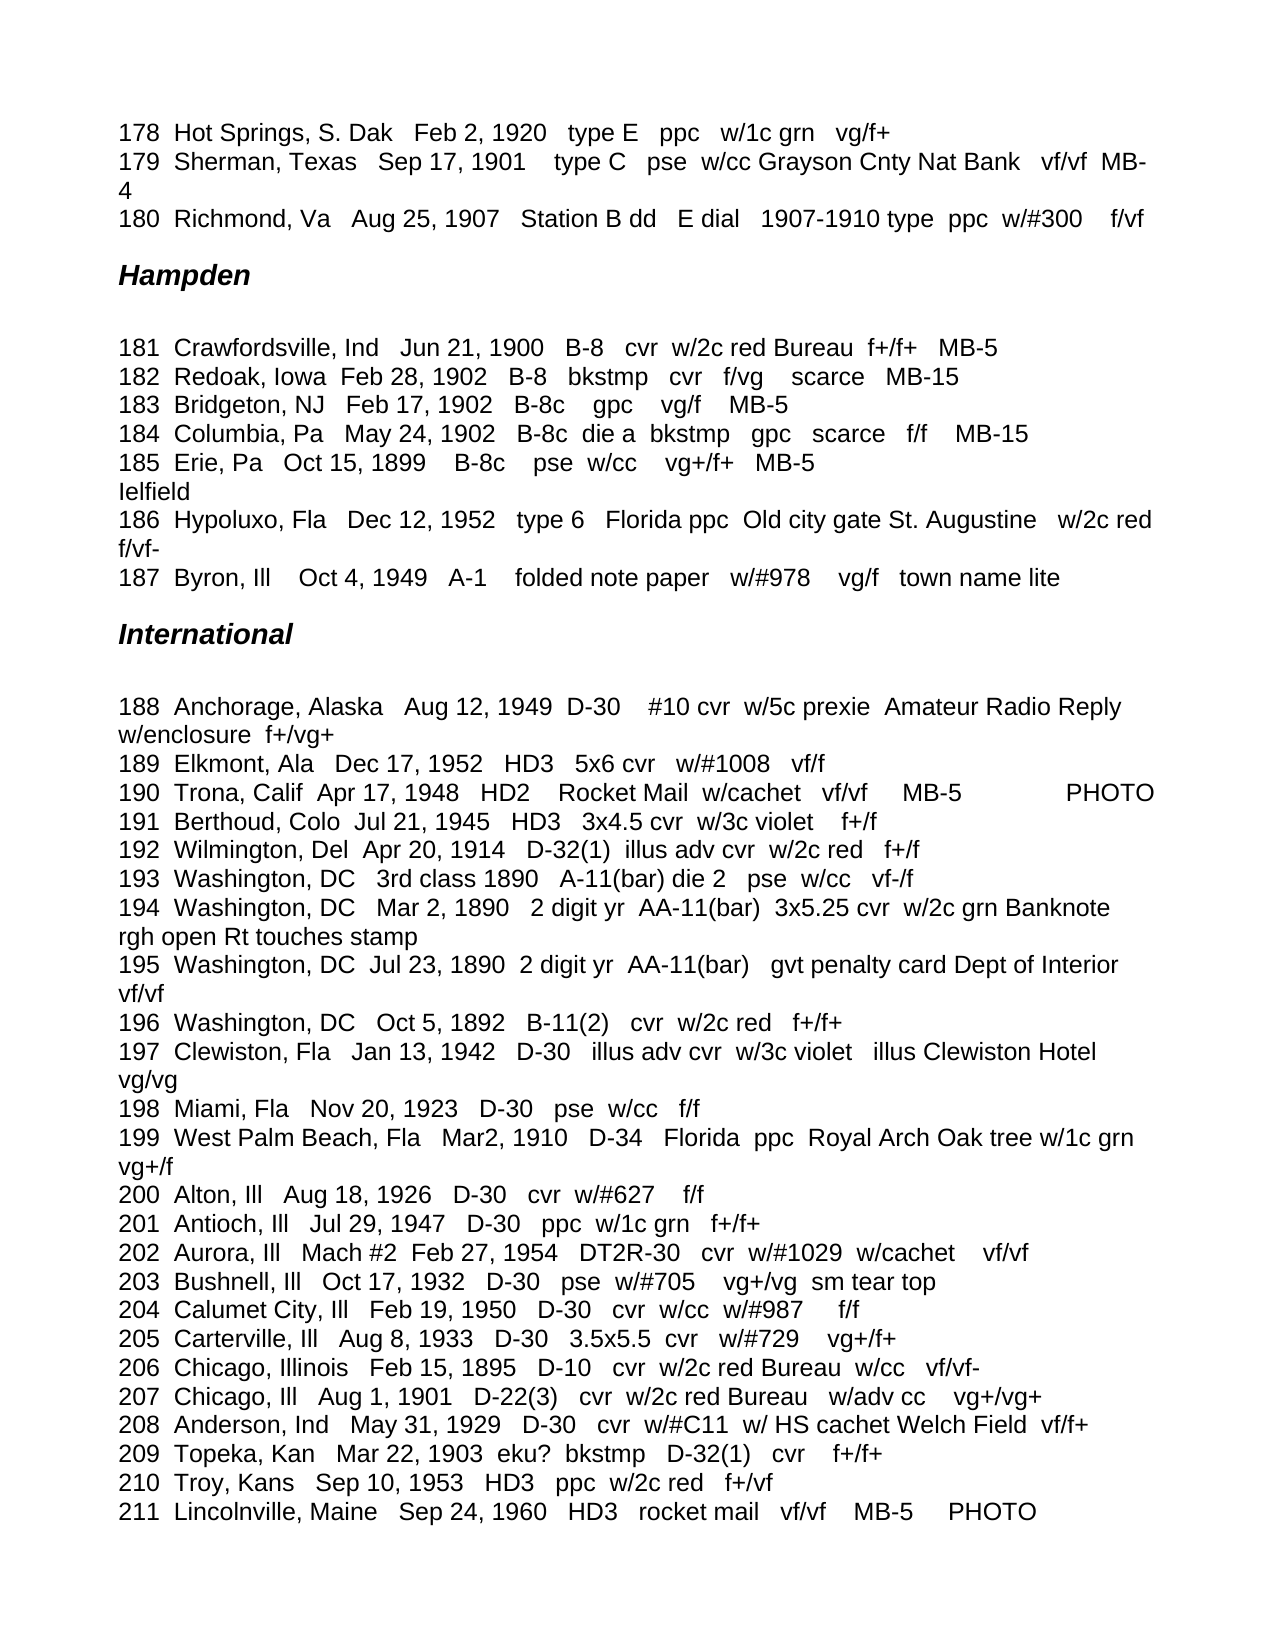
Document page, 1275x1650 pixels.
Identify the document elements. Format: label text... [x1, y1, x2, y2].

subtitle Hampden [118, 258, 1157, 292]
text 182 Redoak, Iowa Feb 28, 1902 B-8 bkstmp cvr f/vg scarce MB-15 [118, 362, 1157, 390]
text 188 Anchorage, Alaska Aug 12, 1949 D-30 #10 cvr w/5c prexie Amateur Radio Reply w/enclosure f+/vg+ [118, 691, 1157, 749]
text 210 Troy, Kans Sep 10, 1953 HD3 ppc w/2c red f+/vf [118, 1468, 1157, 1496]
text 192 Wilmington, Del Apr 20, 1914 D-32(1) illus adv cvr w/2c red f+/f [118, 835, 1157, 864]
text 207 Chicago, Ill Aug 1, 1901 D-22(3) cvr w/2c red Bureau w/adv cc vg+/vg+ [118, 1381, 1157, 1410]
text 178 Hot Springs, S. Dak Feb 2, 1920 type E ppc w/1c grn vg/f+ [118, 118, 1157, 147]
text 186 Hypoluxo, Fla Dec 12, 1952 type 6 Florida ppc Old city gate St. Augustine w/2c red f/vf- [118, 505, 1157, 563]
text 198 Miami, Fla Nov 20, 1923 D-30 pse w/cc f/f [118, 1094, 1157, 1123]
text 184 Columbia, Pa May 24, 1902 B-8c die a bkstmp gpc scarce f/f MB-15 [118, 419, 1157, 448]
text 208 Anderson, Ind May 31, 1929 D-30 cvr w/#C11 w/ HS cachet Welch Field vf/f+ [118, 1410, 1157, 1439]
text 203 Bushnell, Ill Oct 17, 1932 D-30 pse w/#705 vg+/vg sm tear top [118, 1266, 1157, 1295]
text 187 Byron, Ill Oct 4, 1949 A-1 folded note paper w/#978 vg/f town name lite [118, 563, 1157, 592]
text 197 Clewiston, Fla Jan 13, 1942 D-30 illus adv cvr w/3c violet illus Clewiston Hotel vg/vg [118, 1036, 1157, 1094]
subtitle International [118, 617, 1157, 650]
text 181 Crawfordsville, Ind Jun 21, 1900 B-8 cvr w/2c red Bureau f+/f+ MB-5 [118, 333, 1157, 362]
text 209 Topeka, Kan Mar 22, 1903 eku? bkstmp D-32(1) cvr f+/f+ [118, 1439, 1157, 1468]
text 202 Aurora, Ill Mach #2 Feb 27, 1954 DT2R-30 cvr w/#1029 w/cachet vf/vf [118, 1238, 1157, 1266]
text 189 Elkmont, Ala Dec 17, 1952 HD3 5x6 cvr w/#1008 vf/f [118, 749, 1157, 778]
text 180 Richmond, Va Aug 25, 1907 Station B dd E dial 1907-1910 type ppc w/#300 f/vf [118, 204, 1157, 233]
text 201 Antioch, Ill Jul 29, 1947 D-30 ppc w/1c grn f+/f+ [118, 1209, 1157, 1238]
text 205 Carterville, Ill Aug 8, 1933 D-30 3.5x5.5 cvr w/#729 vg+/f+ [118, 1324, 1157, 1353]
text 211 Lincolnville, Maine Sep 24, 1960 HD3 rocket mail vf/vf MB-5 PHOTO [118, 1496, 1157, 1525]
text 200 Alton, Ill Aug 18, 1926 D-30 cvr w/#627 f/f [118, 1180, 1157, 1209]
text Ielfield [118, 477, 1157, 505]
text 190 Trona, Calif Apr 17, 1948 HD2 Rocket Mail w/cachet vf/vf MB-5 PHOTO [118, 778, 1157, 806]
text 199 West Palm Beach, Fla Mar2, 1910 D-34 Florida ppc Royal Arch Oak tree w/1c grn vg+/f [118, 1123, 1157, 1180]
text 183 Bridgeton, NJ Feb 17, 1902 B-8c gpc vg/f MB-5 [118, 390, 1157, 419]
text 196 Washington, DC Oct 5, 1892 B-11(2) cvr w/2c red f+/f+ [118, 1008, 1157, 1036]
text 204 Calumet City, Ill Feb 19, 1950 D-30 cvr w/cc w/#987 f/f [118, 1295, 1157, 1324]
text 185 Erie, Pa Oct 15, 1899 B-8c pse w/cc vg+/f+ MB-5 [118, 448, 1157, 477]
text 191 Berthoud, Colo Jul 21, 1945 HD3 3x4.5 cvr w/3c violet f+/f [118, 806, 1157, 835]
text 194 Washington, DC Mar 2, 1890 2 digit yr AA-11(bar) 3x5.25 cvr w/2c grn Banknote rgh open Rt touches stamp [118, 893, 1157, 950]
text 179 Sherman, Texas Sep 17, 1901 type C pse w/cc Grayson Cnty Nat Bank vf/vf MB-4 [118, 147, 1157, 204]
text 193 Washington, DC 3rd class 1890 A-11(bar) die 2 pse w/cc vf-/f [118, 864, 1157, 893]
text 195 Washington, DC Jul 23, 1890 2 digit yr AA-11(bar) gvt penalty card Dept of Interior vf/vf [118, 950, 1157, 1008]
text 206 Chicago, Illinois Feb 15, 1895 D-10 cvr w/2c red Bureau w/cc vf/vf- [118, 1353, 1157, 1381]
